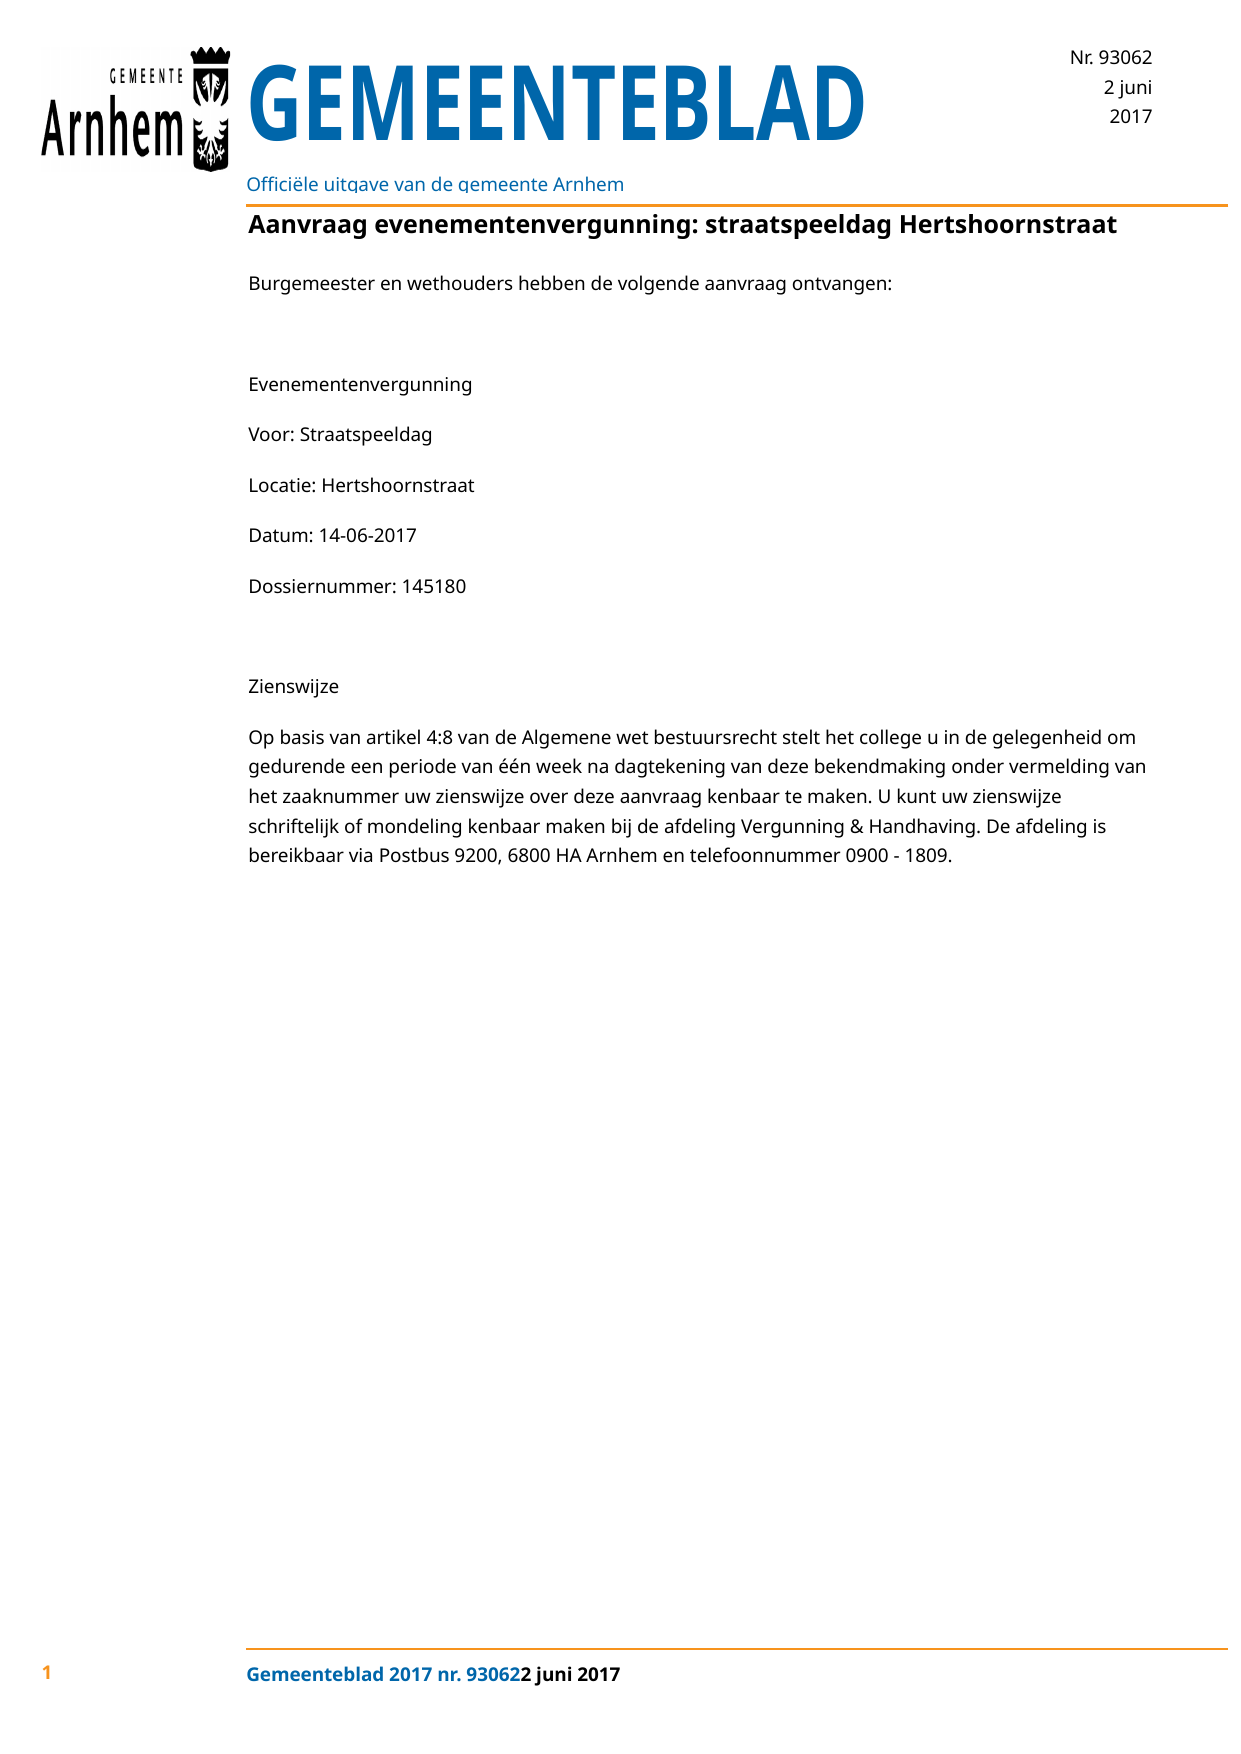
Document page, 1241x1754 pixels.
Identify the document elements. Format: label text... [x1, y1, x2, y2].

picture [41, 47, 231, 172]
text Zienswijze [248, 674, 1152, 699]
text Burgemeester en wethouders hebben de volgende aanvraag ontvangen: [248, 270, 1152, 296]
text Datum: 14-06-2017 [248, 522, 1152, 548]
text Locatie: Hertshoornstraat [248, 472, 1152, 498]
text Voor: Straatspeeldag [248, 422, 1152, 447]
text Aanvraag evenementenvergunning: straatspeeldag Hertshoornstraat [248, 207, 1152, 241]
text Evenementenvergunning [248, 371, 1152, 397]
text Op basis van artikel 4:8 van de Algemene wet bestuursrecht stelt het college u in de gelegenheid om gedurende een periode van één week na dagtekening van deze bekendmaking onder vermelding van het zaaknummer uw zienswijze over deze aanvraag kenbaar te maken. U kunt uw zienswijze schriftelijk of mondeling kenbaar maken bij de afdeling Vergunning & Handhaving. De afdeling is bereikbaar via Postbus 9200, 6800 HA Arnhem en telefoonnummer 0900 - 1809. [248, 724, 1152, 868]
text Dossiernummer: 145180 [248, 573, 1152, 598]
